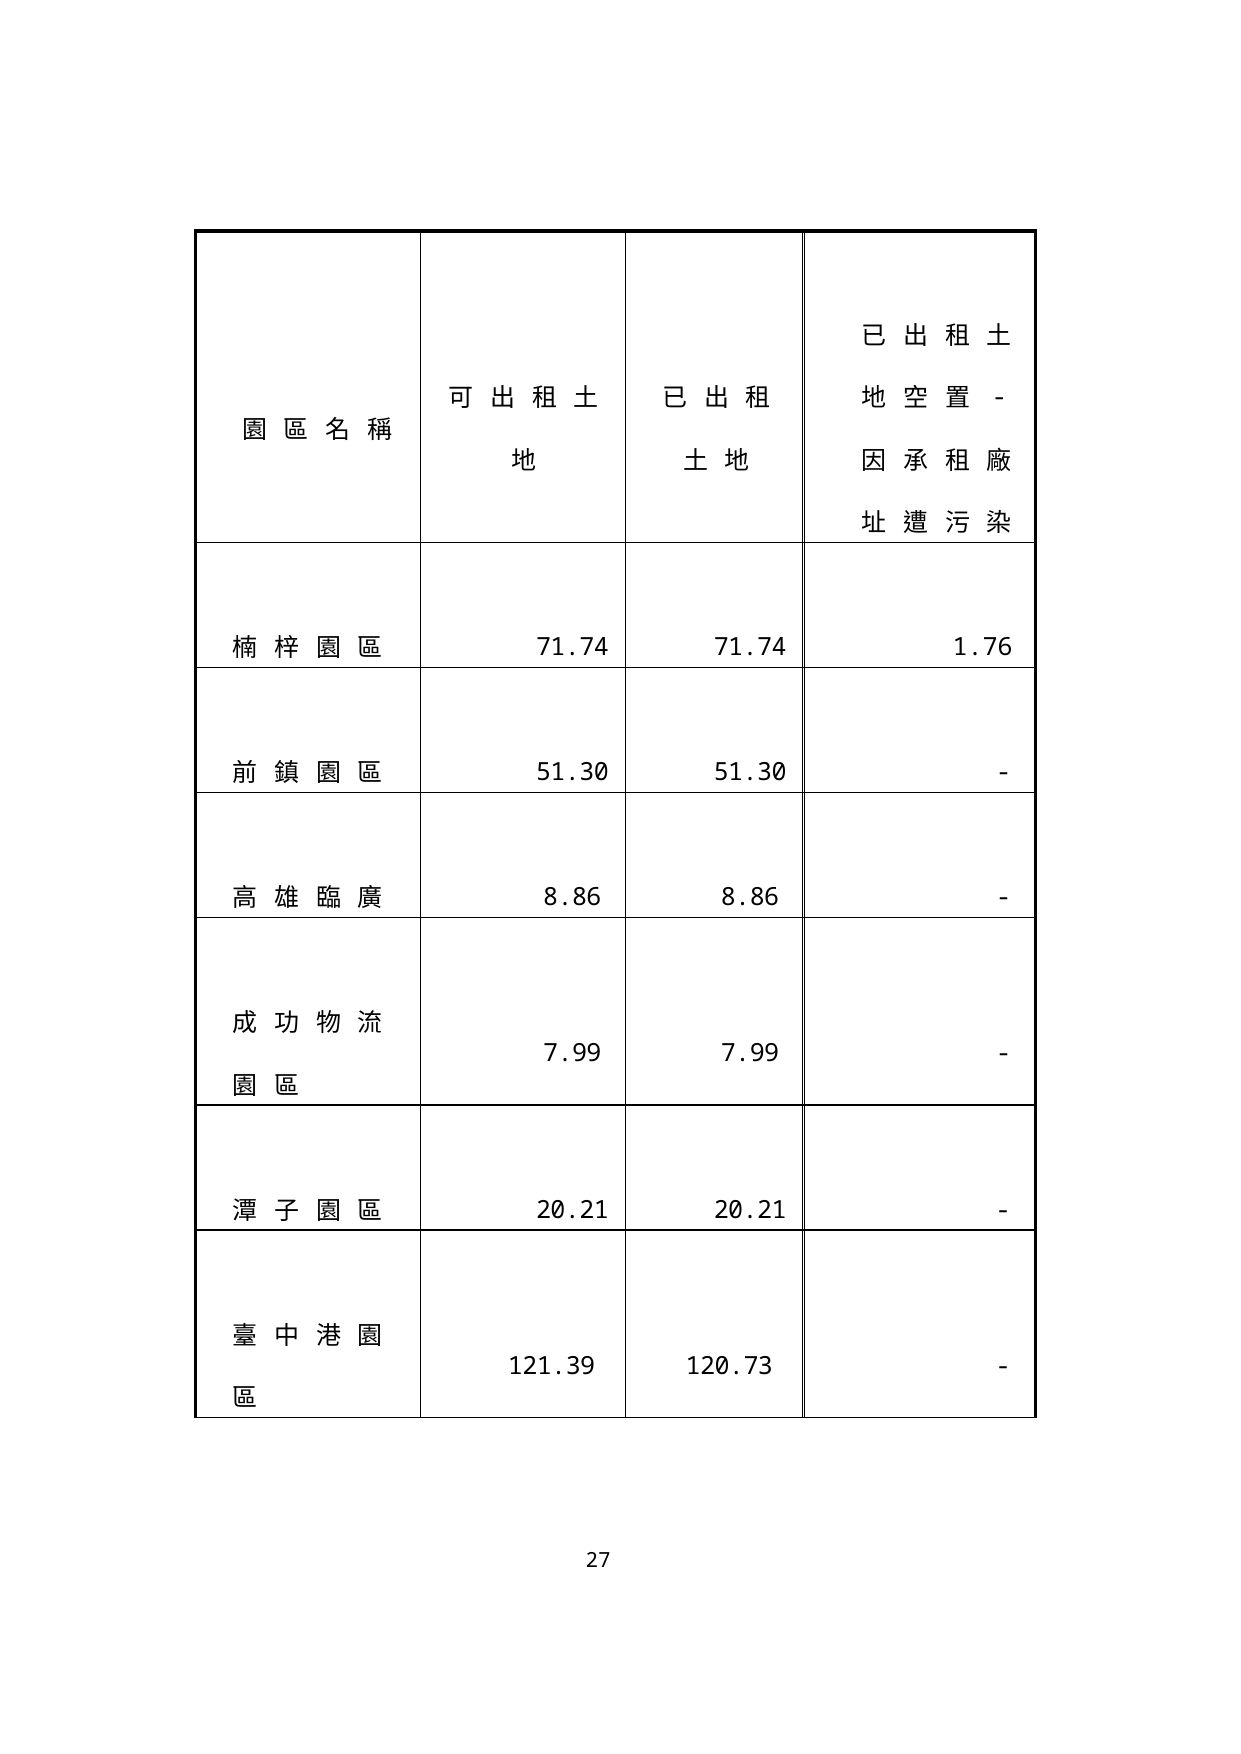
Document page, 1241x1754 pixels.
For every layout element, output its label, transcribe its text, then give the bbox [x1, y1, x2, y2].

table_cell 20.21 [626, 1106, 802, 1229]
table_cell 8.86 [421, 793, 625, 917]
table_cell - [805, 918, 1034, 1104]
table_cell - [805, 793, 1034, 917]
table_cell 120.73 [626, 1231, 802, 1417]
table_cell 71.74 [626, 543, 802, 667]
table_cell 121.39 [421, 1231, 625, 1417]
table_cell 高雄臨廣 [197, 793, 420, 917]
table_cell - [805, 668, 1034, 792]
table_cell 20.21 [421, 1106, 625, 1229]
table_cell 7.99 [626, 918, 802, 1104]
table_cell 成功物流園區 [197, 918, 420, 1104]
table_header 已出租土地 [626, 233, 802, 542]
table_header 園區名稱 [197, 233, 420, 542]
table_header 已出租土地空置-因承租廠址遭污染 [805, 233, 1034, 542]
table_cell 7.99 [421, 918, 625, 1104]
table_cell - [805, 1106, 1034, 1229]
table_cell 前鎮園區 [197, 668, 420, 792]
table_cell 臺中港園區 [197, 1231, 420, 1417]
table_cell 楠梓園區 [197, 543, 420, 667]
table_cell 1.76 [805, 543, 1034, 667]
table_cell 51.30 [626, 668, 802, 792]
table_cell 8.86 [626, 793, 802, 917]
table_cell 71.74 [421, 543, 625, 667]
table_header 可出租土地 [421, 233, 625, 542]
table_cell 潭子園區 [197, 1106, 420, 1229]
table_cell 51.30 [421, 668, 625, 792]
table_cell - [805, 1231, 1034, 1417]
